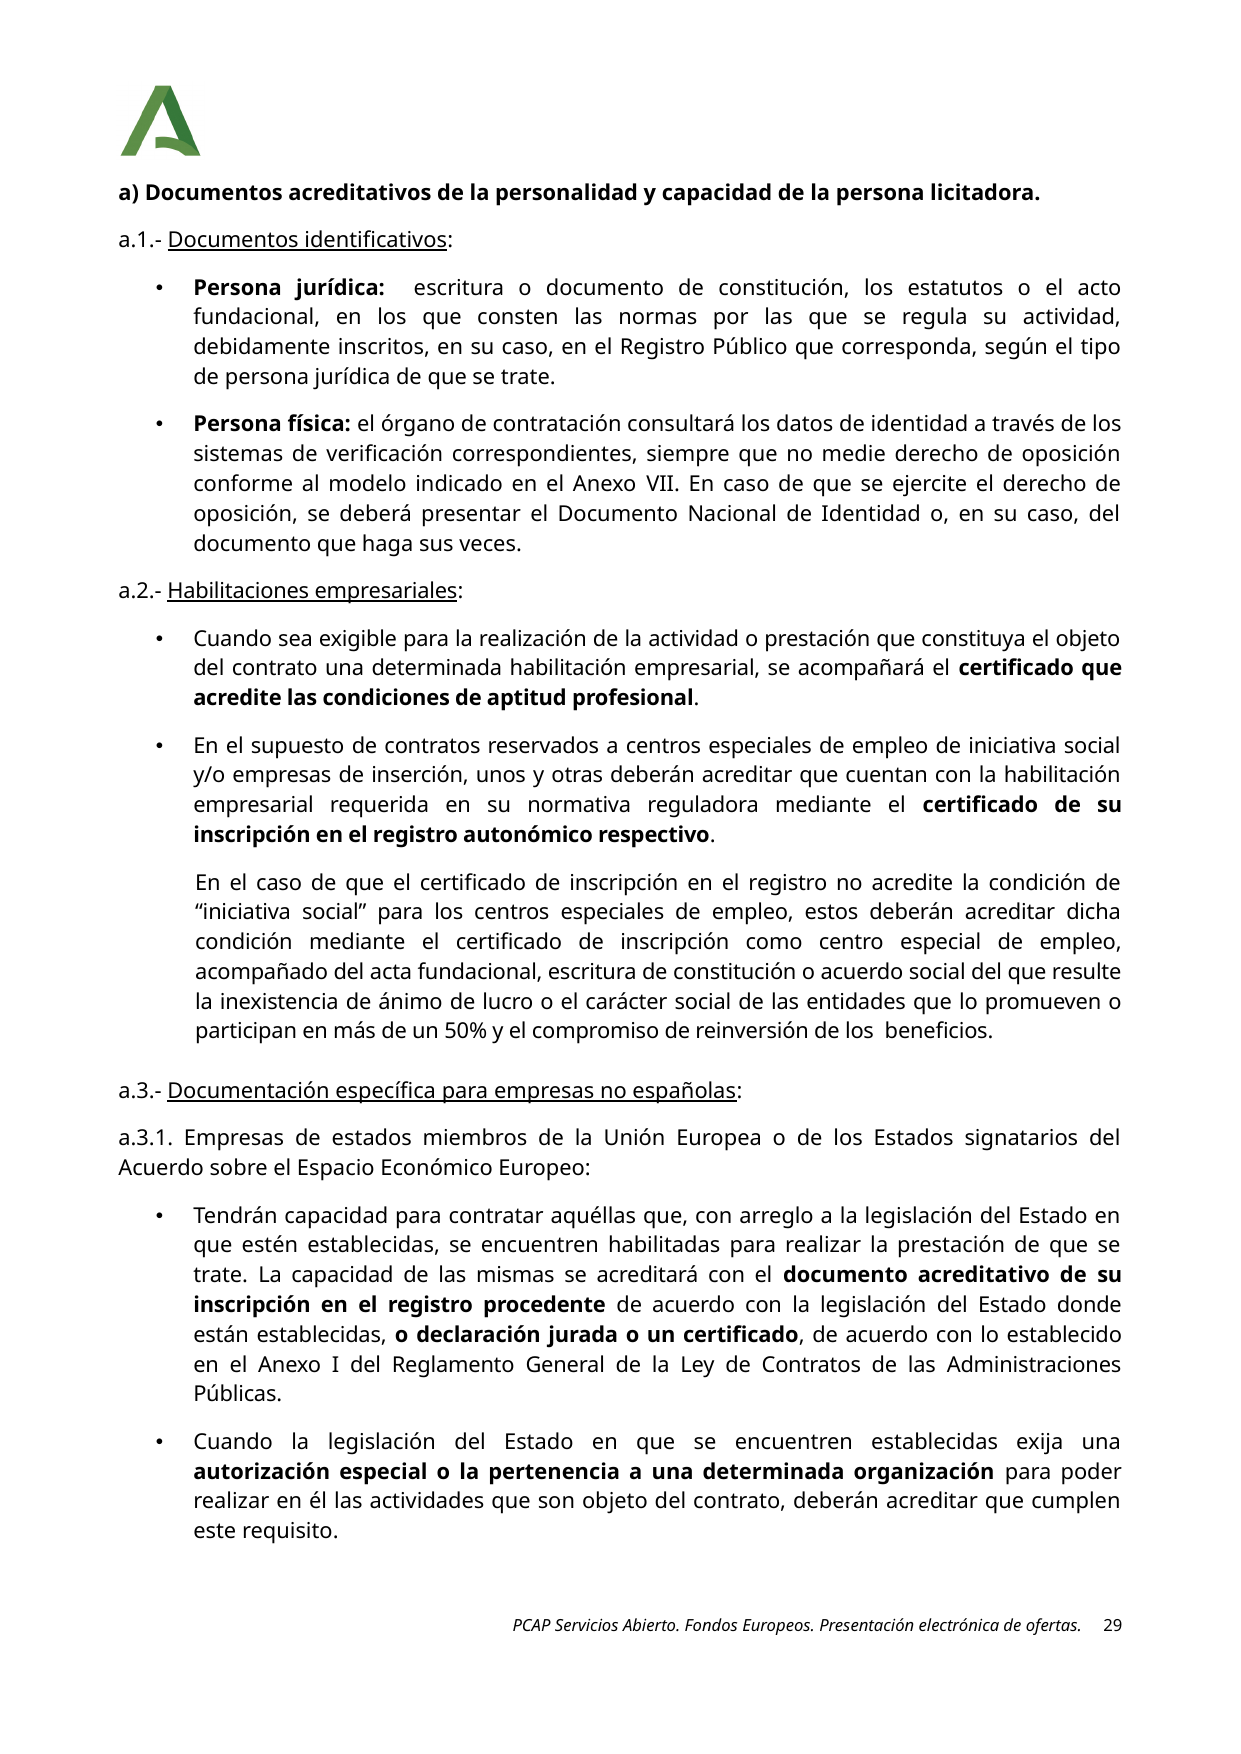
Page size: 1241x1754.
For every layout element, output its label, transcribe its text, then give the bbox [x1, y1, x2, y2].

list En el caso de que el certificado de inscripción en el registro no acredite la condición de “iniciativa social” para los centros especiales de empleo, estos deberán acreditar dicha condición mediante el certificado de inscripción como centro especial de empleo, acompañado del acta fundacional, escritura de constitución o acuerdo social del que resulte la inexistencia de ánimo de lucro o el carácter social de las entidades que lo promueven o participan en más de un 50% y el compromiso de reinversión de los beneficios. [159, 867, 1122, 1045]
text a.3.- Documentación específica para empresas no españolas: [118, 1075, 1122, 1104]
text a) Documentos acreditativos de la personalidad y capacidad de la persona licitadora. [118, 177, 1122, 206]
text a.2.- Habilitaciones empresariales: [118, 575, 1122, 605]
text a.3.1. Empresas de estados miembros de la Unión Europea o de los Estados signatarios del Acuerdo sobre el Espacio Económico Europeo: [118, 1122, 1122, 1182]
list Persona física: el órgano de contratación consultará los datos de identidad a través de los sistemas de verificación correspondientes, siempre que no medie derecho de oposición conforme al modelo indicado en el Anexo VII. En caso de que se ejercite el derecho de oposición, se deberá presentar el Documento Nacional de Identidad o, en su caso, del documento que haga sus veces. [156, 408, 1122, 557]
text a.1.- Documentos identificativos: [118, 224, 1122, 254]
list Cuando la legislación del Estado en que se encuentren establecidas exija una autorización especial o la pertenencia a una determinada organización para poder realizar en él las actividades que son objeto del contrato, deberán acreditar que cumplen este requisito. [156, 1426, 1122, 1545]
list Persona jurídica: escritura o documento de constitución, los estatutos o el acto fundacional, en los que consten las normas por las que se regula su actividad, debidamente inscritos, en su caso, en el Registro Público que corresponda, según el tipo de persona jurídica de que se trate. [156, 272, 1122, 391]
list En el supuesto de contratos reservados a centros especiales de empleo de iniciativa social y/o empresas de inserción, unos y otras deberán acreditar que cuentan con la habilitación empresarial requerida en su normativa reguladora mediante el certificado de su inscripción en el registro autonómico respectivo. [156, 730, 1122, 849]
list Tendrán capacidad para contratar aquéllas que, con arreglo a la legislación del Estado en que estén establecidas, se encuentren habilitadas para realizar la prestación de que se trate. La capacidad de las mismas se acreditará con el documento acreditativo de su inscripción en el registro procedente de acuerdo con la legislación del Estado donde están establecidas, o declaración jurada o un certificado, de acuerdo con lo establecido en el Anexo I del Reglamento General de la Ley de Contratos de las Administraciones Públicas. [156, 1199, 1122, 1408]
picture [116, 81, 205, 160]
list Cuando sea exigible para la realización de la actividad o prestación que constituya el objeto del contrato una determinada habilitación empresarial, se acompañará el certificado que acredite las condiciones de aptitud profesional. [156, 623, 1122, 712]
